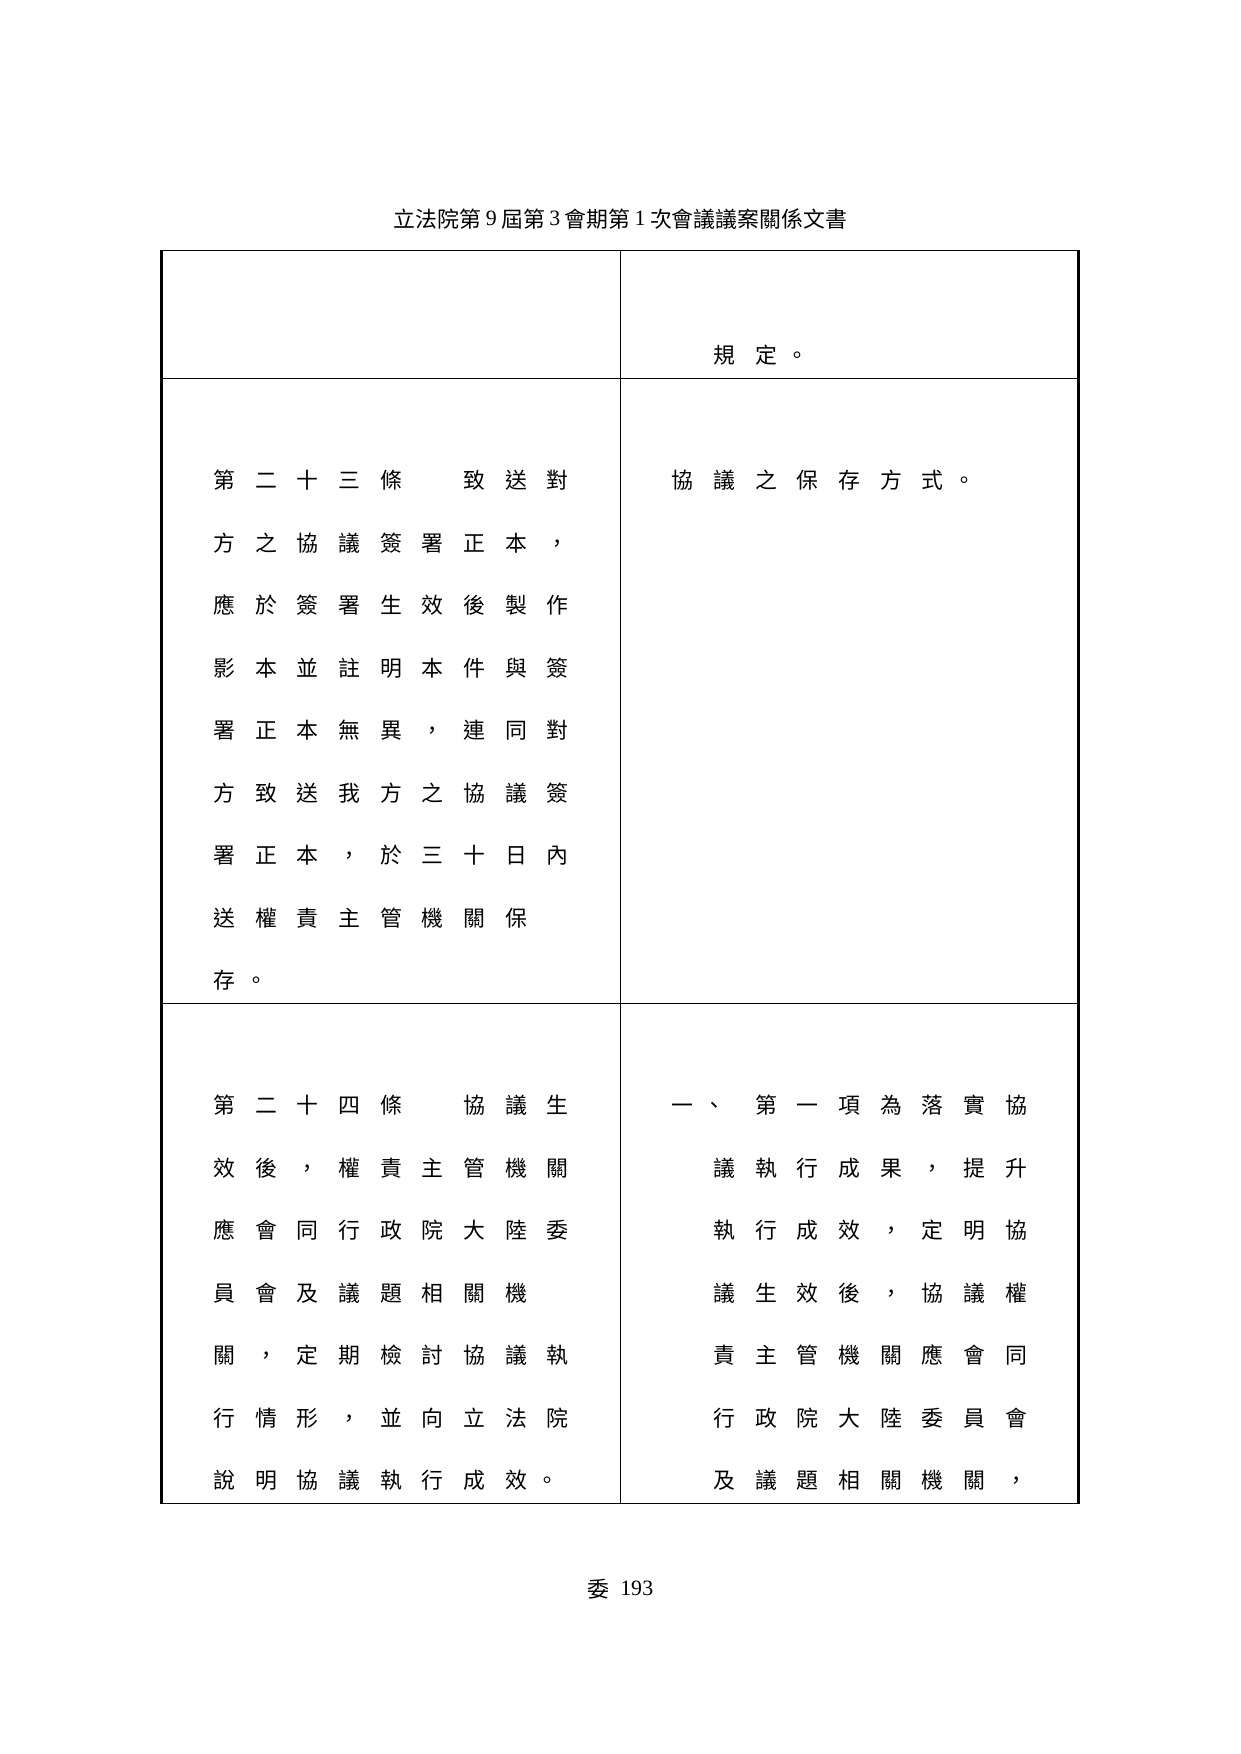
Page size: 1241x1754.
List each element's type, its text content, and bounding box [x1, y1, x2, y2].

table_cell [163, 251, 620, 378]
table_cell 第二十三條 致送對方之協議簽署正本，應於簽署生效後製作影本並註明本件與簽署正本無異，連同對方致送我方之協議簽署正本，於三十日內送權責主管機關保存。 [163, 379, 620, 1003]
table_cell 協議之保存方式。 [621, 379, 1077, 1003]
table_cell 規定。 [621, 251, 1077, 378]
table_cell 一、第一項為落實協議執行成果，提升執行成效，定明協議生效後，協議權責主管機關應會同行政院大陸委員會及議題相關機關， [621, 1004, 1077, 1503]
table_cell 第二十四條 協議生效後，權責主管機關應會同行政院大陸委員會及議題相關機關，定期檢討協議執行情形，並向立法院說明協議執行成效。 [163, 1004, 620, 1503]
